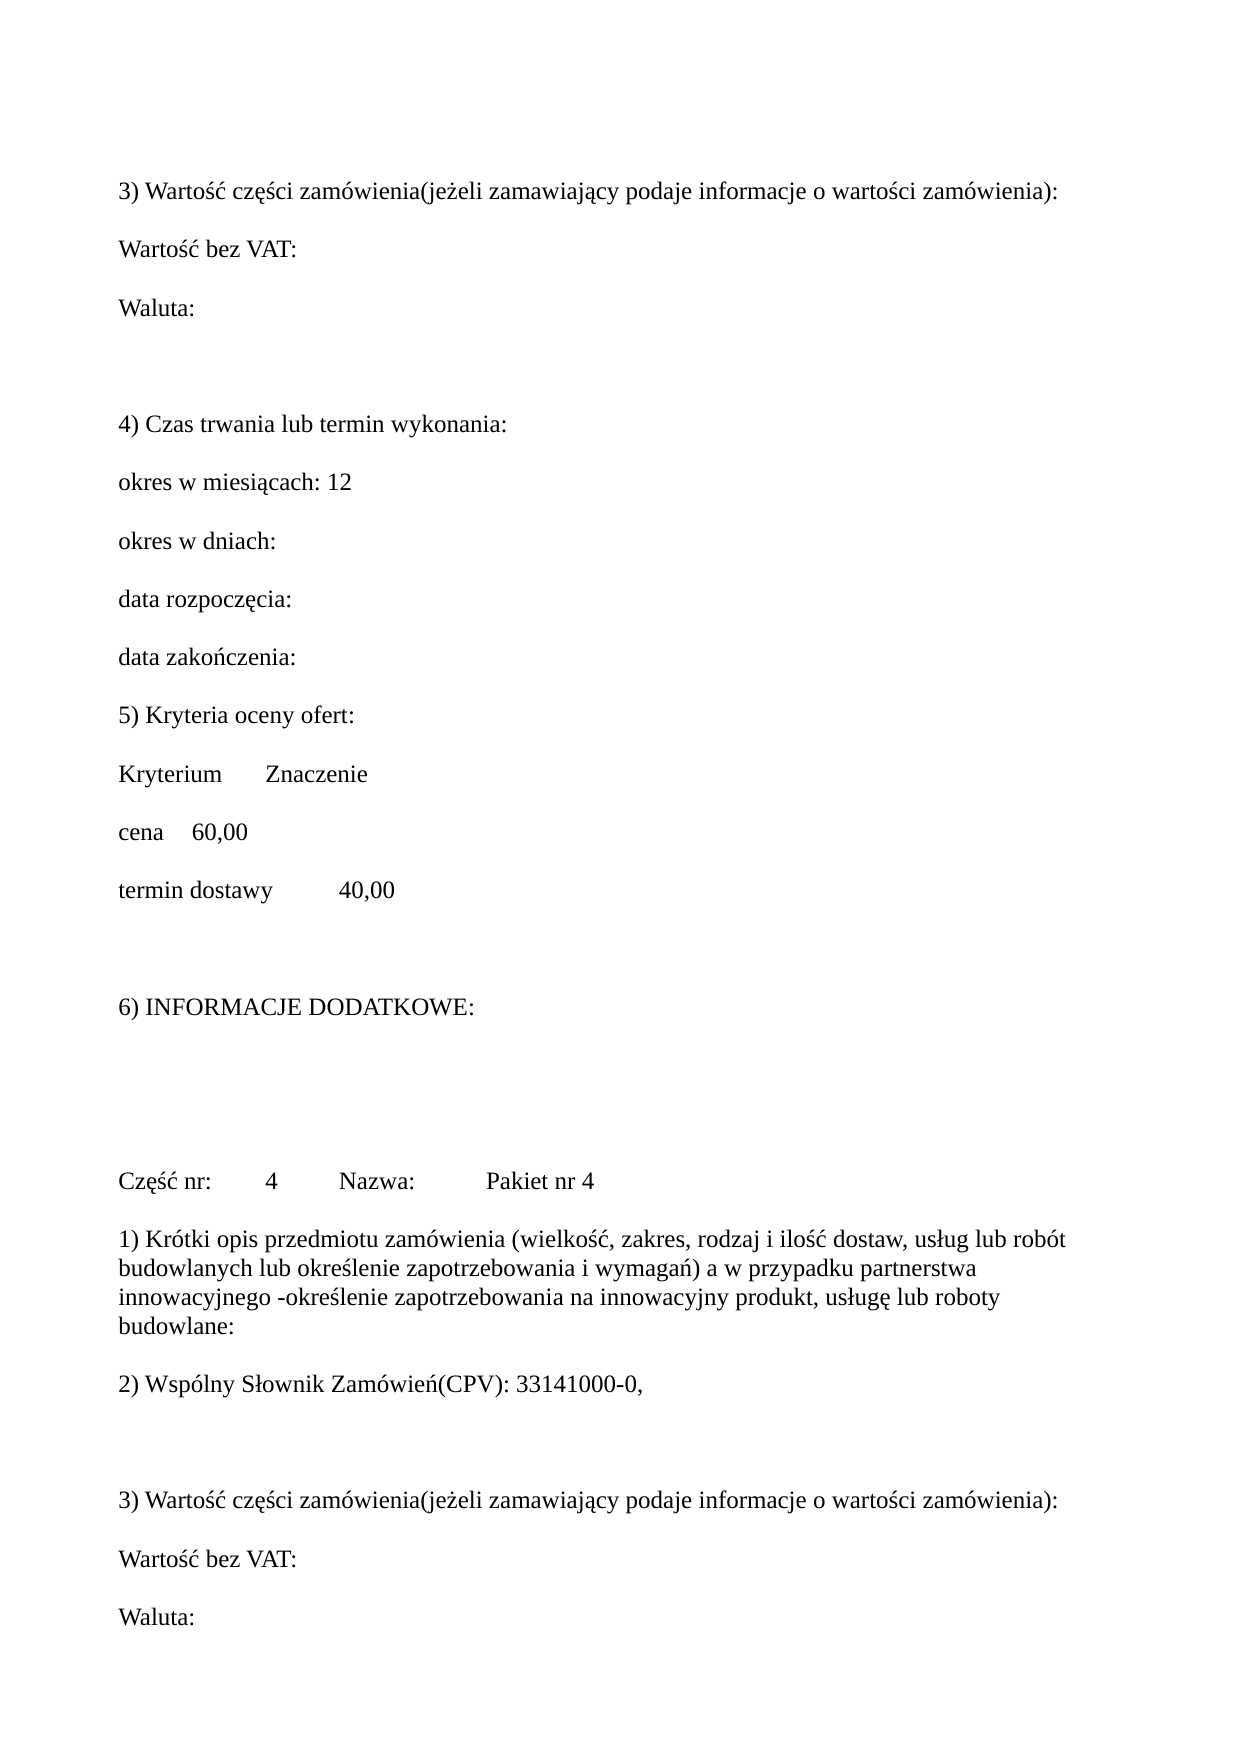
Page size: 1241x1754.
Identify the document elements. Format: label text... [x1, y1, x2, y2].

text okres w miesiącach: 12 [118, 467, 1122, 496]
text termin dostawy 40,00 [118, 875, 1122, 904]
text Waluta: [118, 1602, 1122, 1631]
text 4) Czas trwania lub termin wykonania: [118, 409, 1122, 438]
text 5) Kryteria oceny ofert: [118, 700, 1122, 729]
text okres w dniach: [118, 526, 1122, 554]
text Wartość bez VAT: [118, 234, 1122, 263]
text 6) INFORMACJE DODATKOWE: [118, 992, 1122, 1020]
text 2) Wspólny Słownik Zamówień(CPV): 33141000-0, [118, 1369, 1122, 1398]
text cena 60,00 [118, 817, 1122, 846]
text 1) Krótki opis przedmiotu zamówienia (wielkość, zakres, rodzaj i ilość dostaw, usług lub robót budowlanych lub określenie zapotrzebowania i wymagań) a w przypadku partnerstwa innowacyjnego -określenie zapotrzebowania na innowacyjny produkt, usługę lub roboty budowlane: [118, 1224, 1122, 1339]
text data rozpoczęcia: [118, 584, 1122, 613]
text Część nr: 4 Nazwa: Pakiet nr 4 [118, 1166, 1122, 1195]
text Waluta: [118, 293, 1122, 322]
text Kryterium Znaczenie [118, 759, 1122, 787]
text 3) Wartość części zamówienia(jeżeli zamawiający podaje informacje o wartości zamówienia): [118, 176, 1122, 205]
text Wartość bez VAT: [118, 1544, 1122, 1572]
text data zakończenia: [118, 642, 1122, 671]
text 3) Wartość części zamówienia(jeżeli zamawiający podaje informacje o wartości zamówienia): [118, 1485, 1122, 1514]
